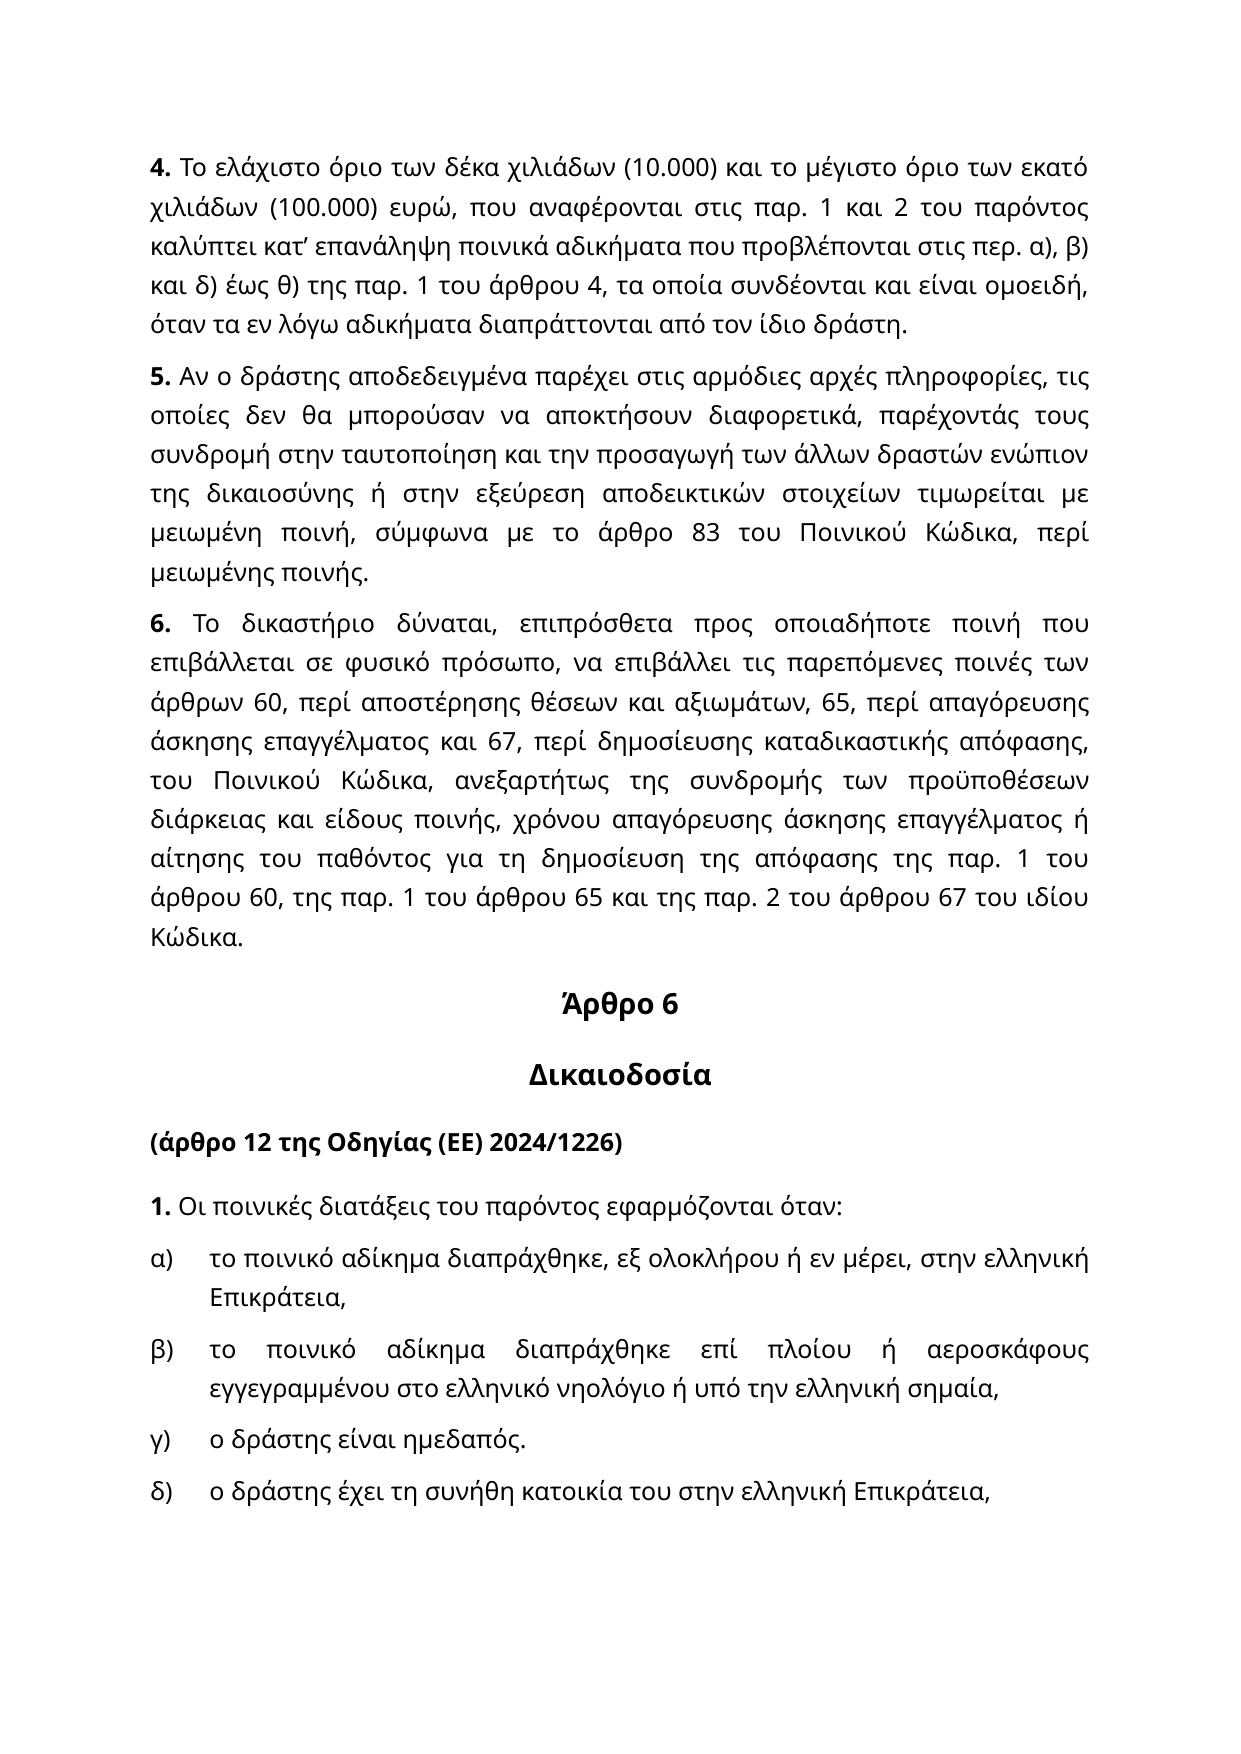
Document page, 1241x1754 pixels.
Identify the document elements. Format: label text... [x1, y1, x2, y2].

list γ) ο δράστης είναι ημεδαπός. [150, 1422, 1090, 1456]
list β) το ποινικό αδίκημα διαπράχθηκε επί πλοίου ή αεροσκάφους εγγεγραμμένου στο ελληνικό νηολόγιο ή υπό την ελληνική σημαία, [150, 1331, 1090, 1404]
list δ) ο δράστης έχει τη συνήθη κατοικία του στην ελληνική Επικράτεια, [150, 1474, 1090, 1508]
list α) το ποινικό αδίκημα διαπράχθηκε, εξ ολοκλήρου ή εν μέρει, στην ελληνική Επικράτεια, [150, 1240, 1090, 1314]
text (άρθρο 12 της Οδηγίας (ΕE) 2024/1226) [150, 1124, 1090, 1159]
subtitle Δικαιοδοσία [150, 1054, 1090, 1094]
text 4. Το ελάχιστο όριο των δέκα χιλιάδων (10.000) και το μέγιστο όριο των εκατό χιλιάδων (100.000) ευρώ, που αναφέρονται στις παρ. 1 και 2 του παρόντος καλύπτει κατ’ επανάληψη ποινικά αδικήματα που προβλέπονται στις περ. α), β) και δ) έως θ) της παρ. 1 του άρθρου 4, τα οποία συνδέονται και είναι ομοειδή, όταν τα εν λόγω αδικήματα διαπράττονται από τον ίδιο δράστη. [150, 150, 1090, 341]
text 5. Αν ο δράστης αποδεδειγμένα παρέχει στις αρμόδιες αρχές πληροφορίες, τις οποίες δεν θα μπορούσαν να αποκτήσουν διαφορετικά, παρέχοντάς τους συνδρομή στην ταυτοποίηση και την προσαγωγή των άλλων δραστών ενώπιον της δικαιοσύνης ή στην εξεύρεση αποδεικτικών στοιχείων τιμωρείται με μειωμένη ποινή, σύμφωνα με το άρθρο 83 του Ποινικού Κώδικα, περί μειωμένης ποινής. [150, 358, 1090, 588]
text 1. Οι ποινικές διατάξεις του παρόντος εφαρμόζονται όταν: [150, 1189, 1090, 1223]
subtitle Άρθρο 6 [150, 983, 1090, 1023]
text 6. Το δικαστήριο δύναται, επιπρόσθετα προς οποιαδήποτε ποινή που επιβάλλεται σε φυσικό πρόσωπο, να επιβάλλει τις παρεπόμενες ποινές των άρθρων 60, περί αποστέρησης θέσεων και αξιωμάτων, 65, περί απαγόρευσης άσκησης επαγγέλματος και 67, περί δημοσίευσης καταδικαστικής απόφασης, του Ποινικού Κώδικα, ανεξαρτήτως της συνδρομής των προϋποθέσεων διάρκειας και είδους ποινής, χρόνου απαγόρευσης άσκησης επαγγέλματος ή αίτησης του παθόντος για τη δημοσίευση της απόφασης της παρ. 1 του άρθρου 60, της παρ. 1 του άρθρου 65 και της παρ. 2 του άρθρου 67 του ιδίου Κώδικα. [150, 606, 1090, 953]
